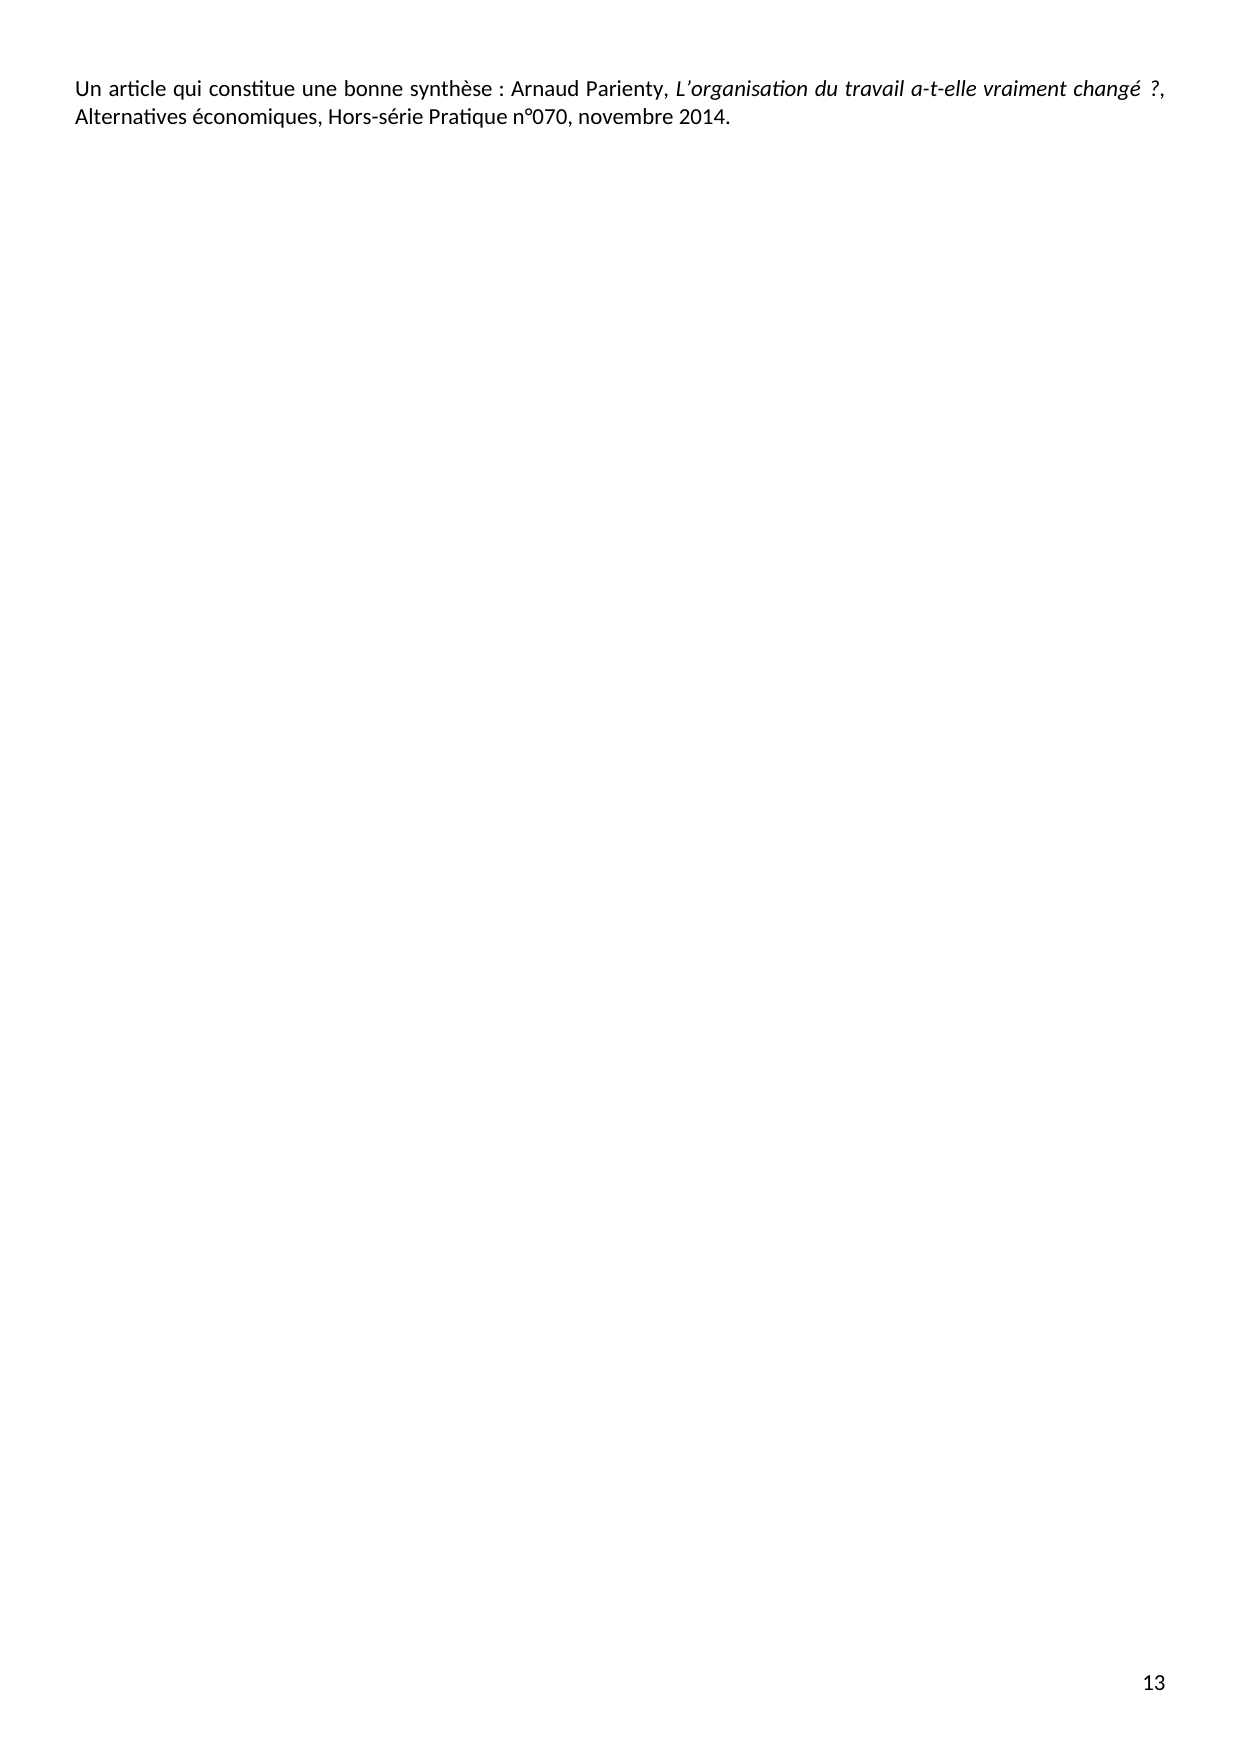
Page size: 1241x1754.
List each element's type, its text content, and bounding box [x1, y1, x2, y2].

text Un article qui constitue une bonne synthèse : Arnaud Parienty, L’organisation du travail a-t-elle vraiment changé ?, Alternatives économiques, Hors-série Pratique n°070, novembre 2014. [75, 74, 1165, 130]
